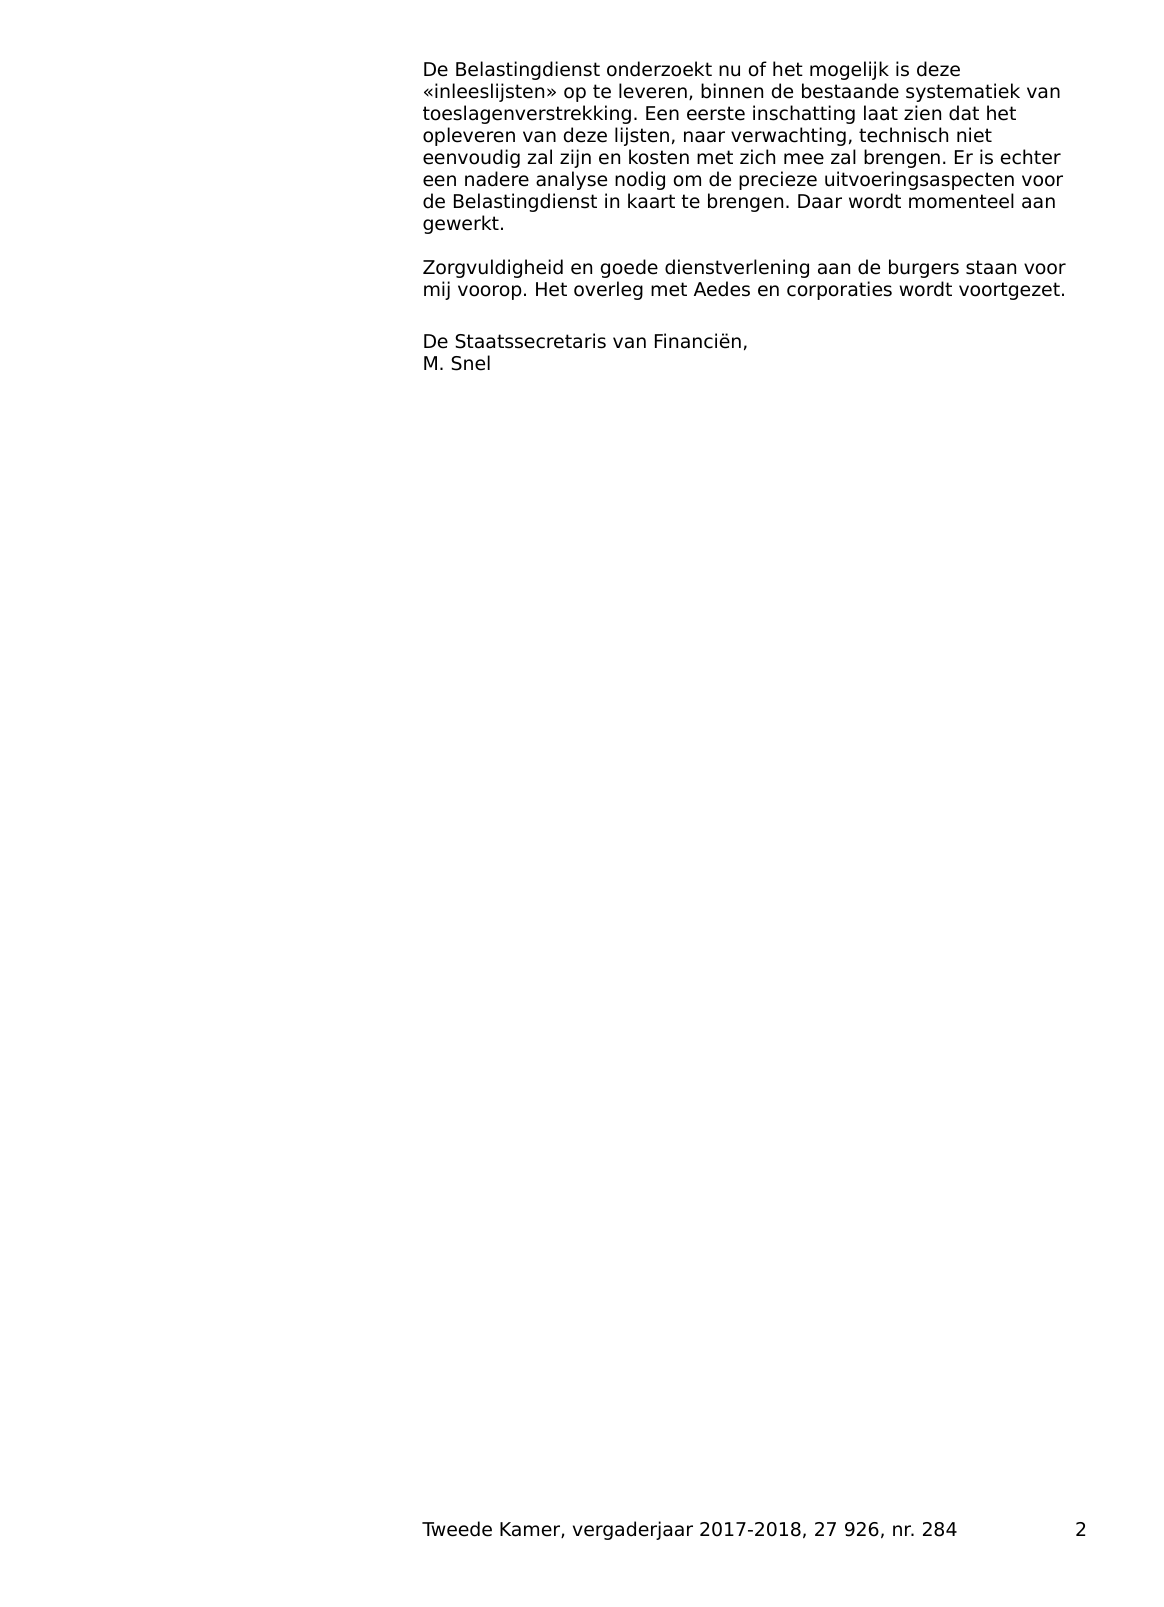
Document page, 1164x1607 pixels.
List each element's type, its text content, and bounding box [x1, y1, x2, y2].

text Zorgvuldigheid en goede dienstverlening aan de burgers staan voor mij voorop. Het overleg met Aedes en corporaties wordt voortgezet. [422, 257, 1087, 301]
text De Staatssecretaris van Financiën, M. Snel [422, 331, 1087, 375]
text De Belastingdienst onderzoekt nu of het mogelijk is deze «inleeslijsten» op te leveren, binnen de bestaande systematiek van toeslagenverstrekking. Een eerste inschatting laat zien dat het opleveren van deze lijsten, naar verwachting, technisch niet eenvoudig zal zijn en kosten met zich mee zal brengen. Er is echter een nadere analyse nodig om de precieze uitvoeringsaspecten voor de Belastingdienst in kaart te brengen. Daar wordt momenteel aan gewerkt. [422, 59, 1087, 235]
